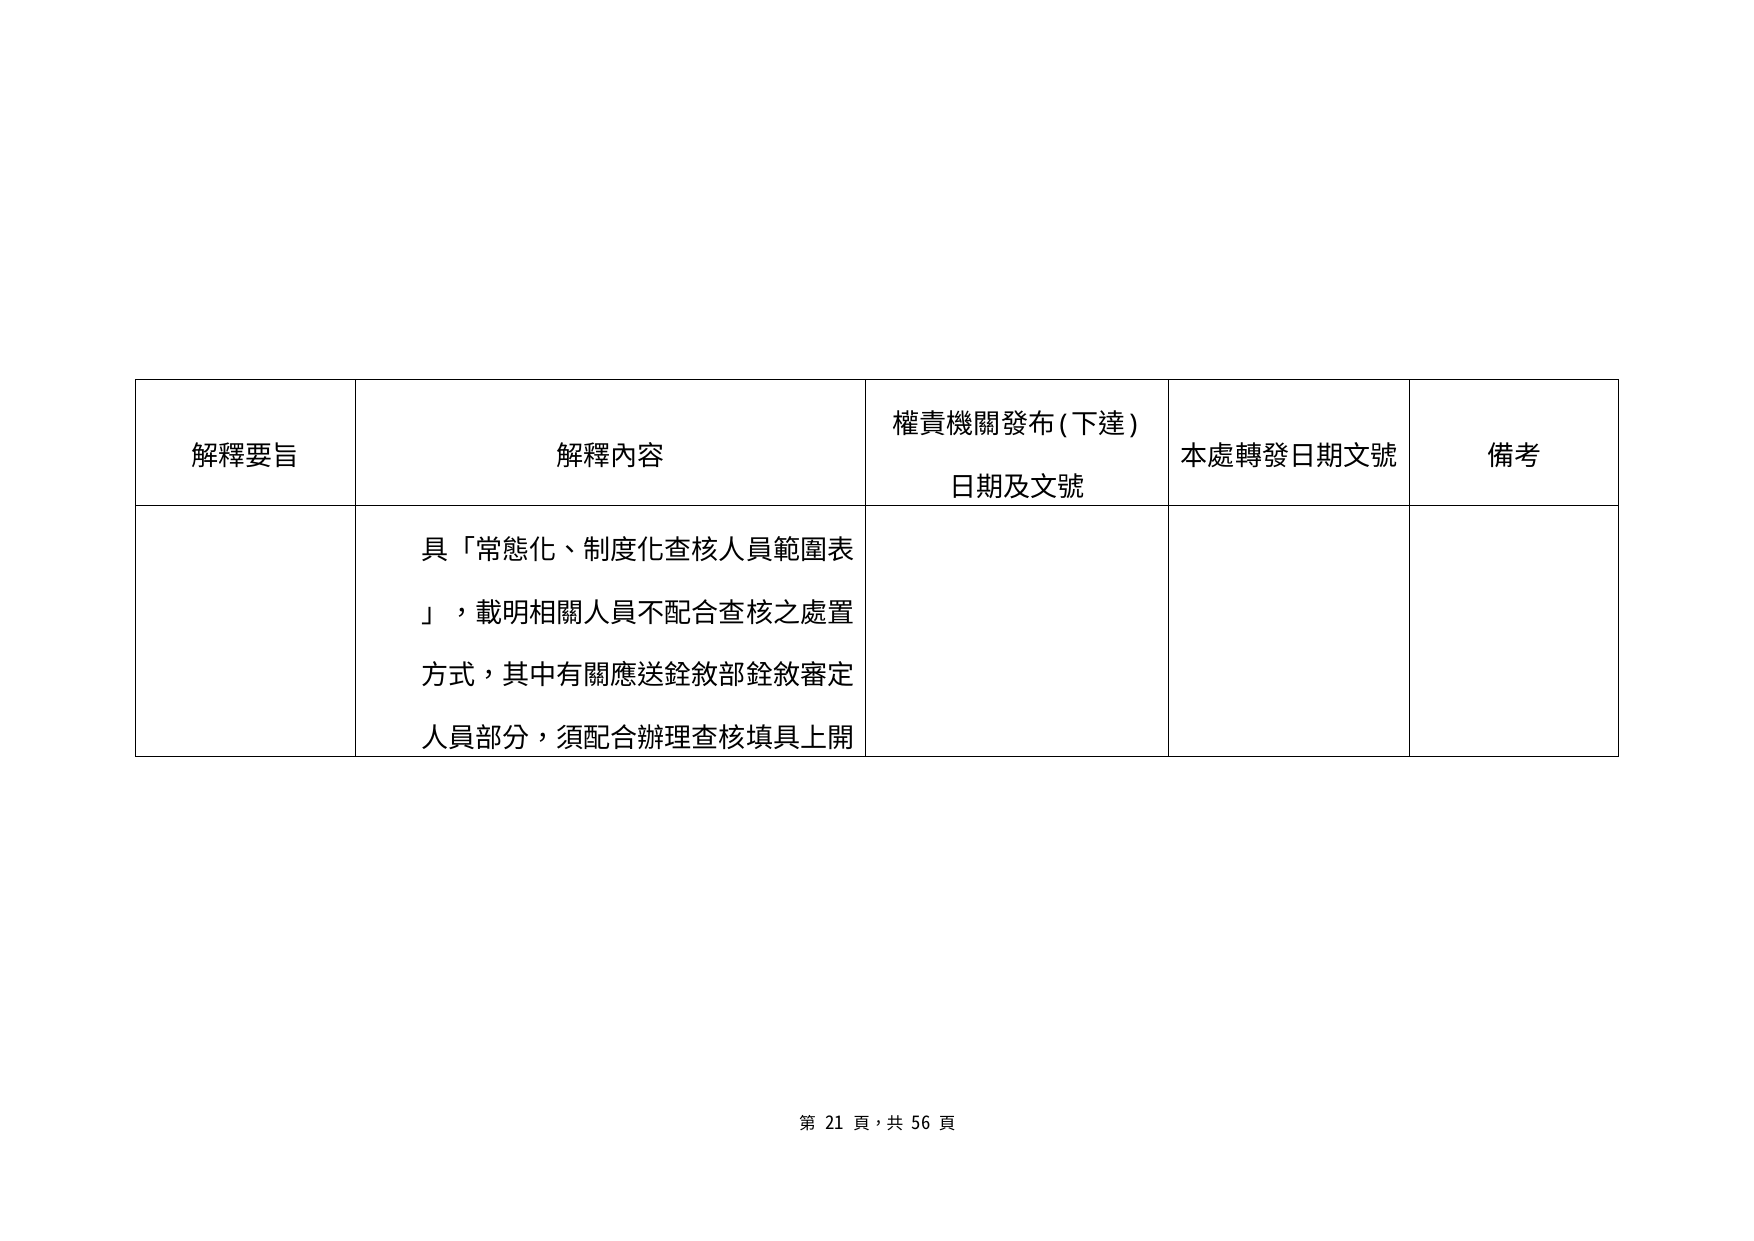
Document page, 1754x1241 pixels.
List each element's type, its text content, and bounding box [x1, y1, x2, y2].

table_header 解釋要旨 [136, 380, 355, 505]
table_cell [866, 506, 1168, 756]
table_cell [136, 506, 355, 756]
table_header 解釋內容 [356, 380, 865, 505]
table_header 權責機關發布(下達) 日期及文號 [866, 380, 1168, 505]
table_cell [1169, 506, 1409, 756]
table_header 本處轉發日期文號 [1169, 380, 1409, 505]
table_cell [1410, 506, 1618, 756]
table_cell 查公務人員陞遷法施行細則114年6月19日修正發布，刪除第16條有關各機關辦理送審時，應於銓審案敘明「經○○機關甄審委員會第○次會議評審」之規定。次查公務人員任用法(以下簡稱任用法)施行細則114年9月27日修正第22條規定，刪除公務人員服務誓言應送銓敘部銓敘審定之規定。 復查任用法第28條第1項第10款規定，依其他法律規定不得任用為公務人員之消極資格，應包含臺灣地區與大陸地區人民關係條例第9條之1及大陸委員會(以下簡稱陸委會)114年4月16日陸法字第1140400361號令所定，於中國大陸設有戶籍、領用中國大陸護照、身分證或定居證之情形。又陸委會為預防違法任職或有人員存在不符法律任用規定之情況，業擬具「擬任(現職)人員在中國大陸設有戶籍、領用中國大陸護照、身分證、定居證或居住證情形具結書」，訂於115年1月1日正式施行軍公教人員常態化、制度化查核，並擬具「常態化、制度化查核人員範圍表」，載明相關人員不配合查核之處置方式，其中有關應送銓敘部銓敘審定人員部分，須配合辦理查核填具上開具結書，始得辦理送審作業。 銓敘部配合前開相關法規修正及國家政策推展，爰修正「擬任人員送審書」、「公務人員動態登記書」及「公務人員服務誓言」等書表相關內容及填寫說明，俾利實務作業。 [356, 506, 865, 756]
table_header 備考 [1410, 380, 1618, 505]
